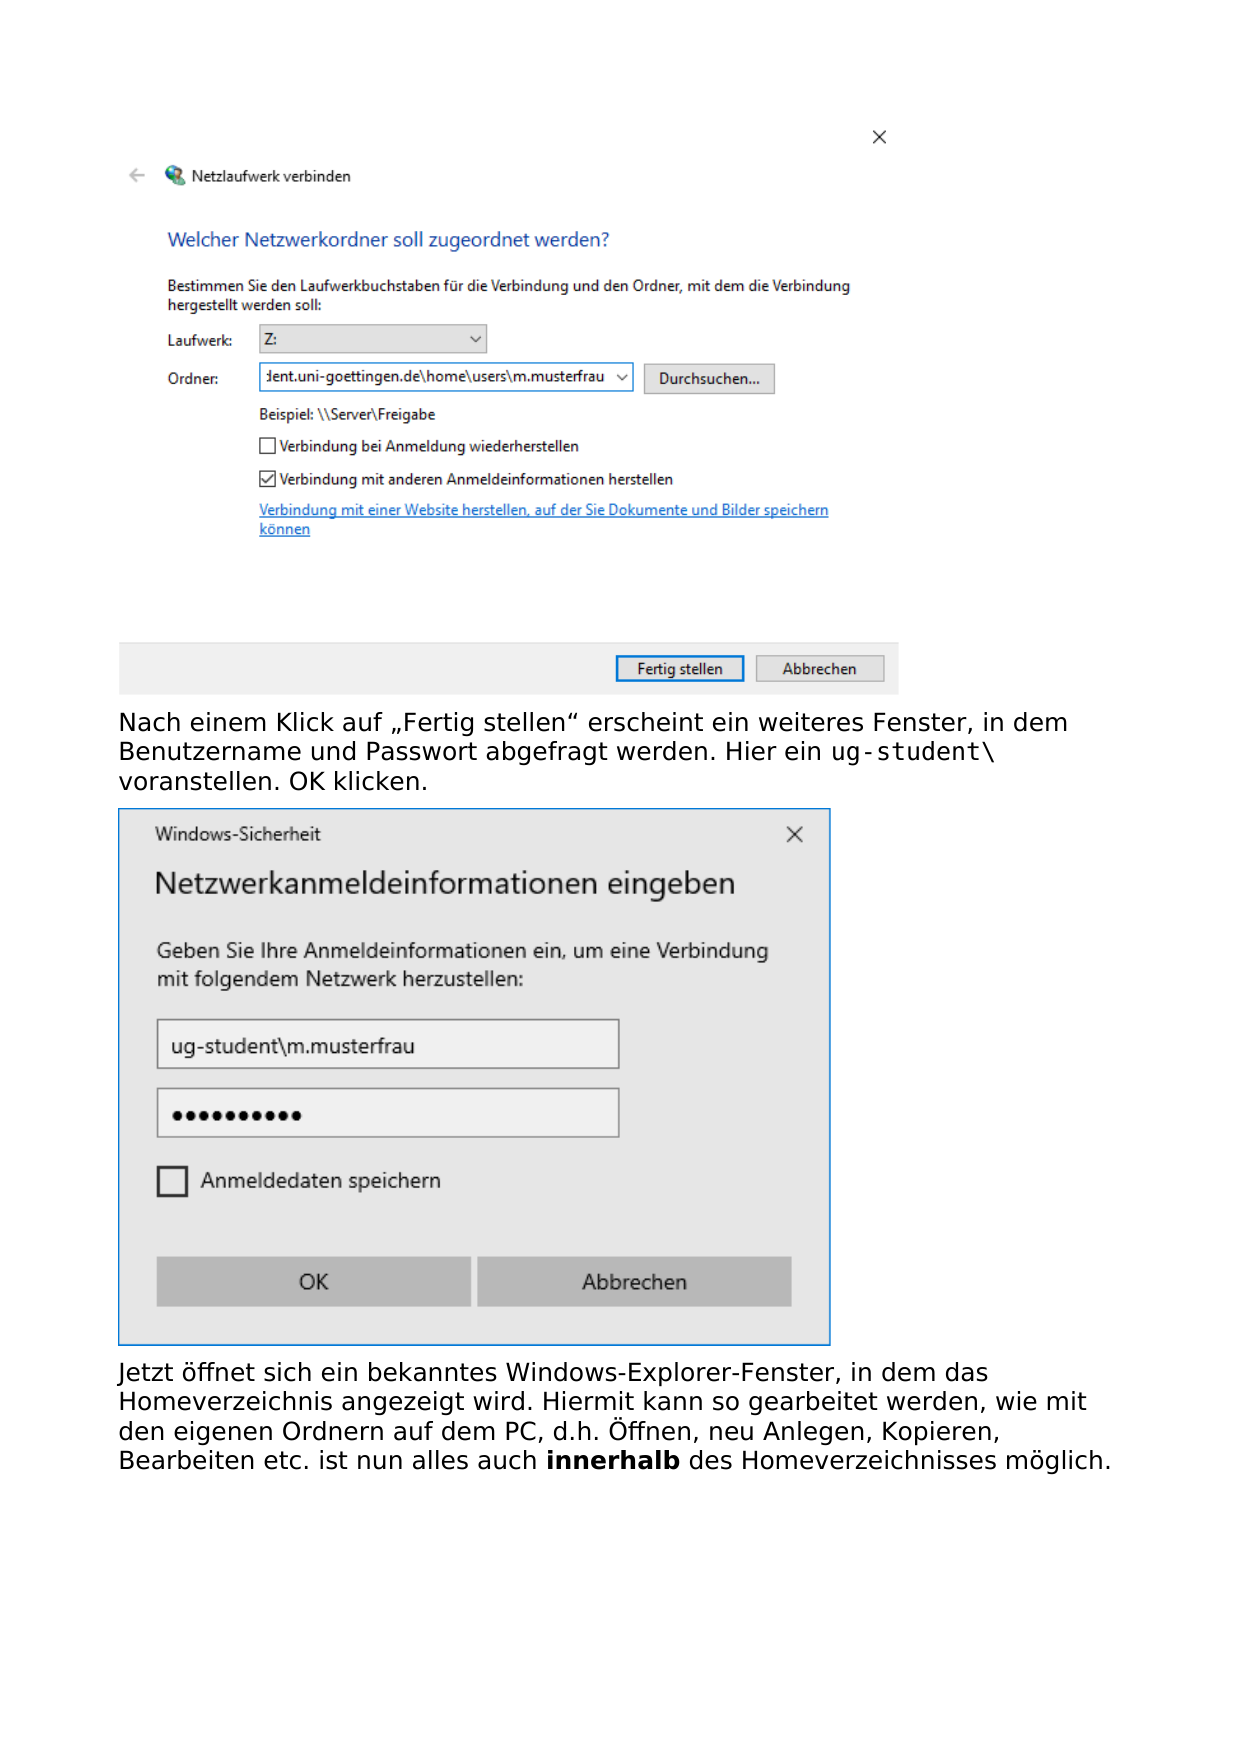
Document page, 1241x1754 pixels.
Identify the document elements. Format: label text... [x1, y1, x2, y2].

text Jetzt öffnet sich ein bekanntes Windows-Explorer-Fenster, in dem das Homeverzeichnis angezeigt wird. Hiermit kann so gearbeitet werden, wie mit den eigenen Ordnern auf dem PC, d.h. Öffnen, neu Anlegen, Kopieren, Bearbeiten etc. ist nun alles auch innerhalb des Homeverzeichnisses möglich. [118, 1358, 1122, 1475]
picture [118, 118, 900, 696]
picture [118, 808, 831, 1346]
text Nach einem Klick auf „Fertig stellen“ erscheint ein weiteres Fenster, in dem Benutzername und Passwort abgefragt werden. Hier ein ug-student\ voranstellen. OK klicken. [118, 708, 1122, 796]
